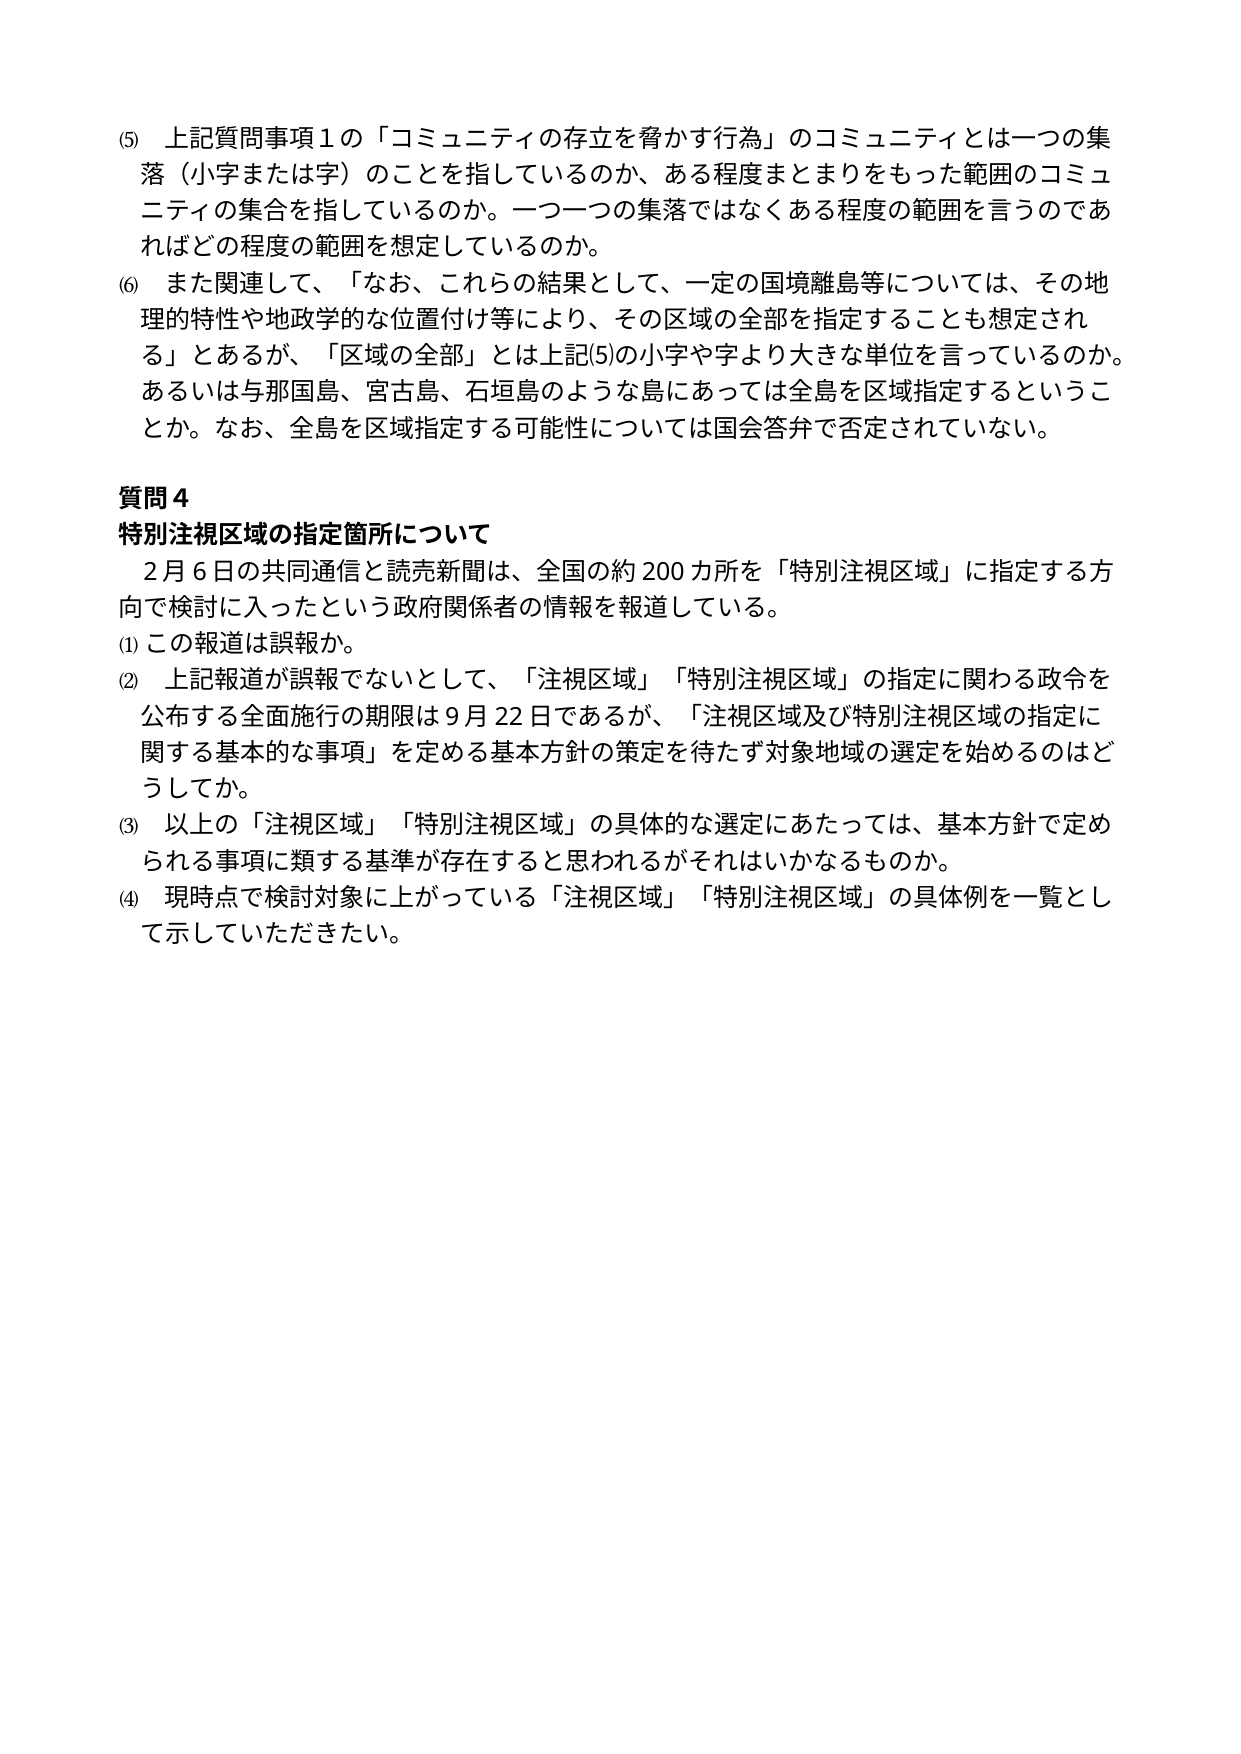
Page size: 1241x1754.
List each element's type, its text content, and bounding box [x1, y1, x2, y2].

text ⑵ 上記報道が誤報でないとして、「注視区域」「特別注視区域」の指定に関わる政令を公布する全面施行の期限は9月22日であるが、「注視区域及び特別注視区域の指定に関する基本的な事項」を定める基本方針の策定を待たず対象地域の選定を始めるのはどうしてか。 [118, 660, 1122, 805]
text 特別注視区域の指定箇所について [118, 515, 1122, 551]
text ⑷ 現時点で検討対象に上がっている「注視区域」「特別注視区域」の具体例を一覧として示していただきたい。 [118, 877, 1122, 950]
text 2月6日の共同通信と読売新聞は、全国の約200カ所を「特別注視区域」に指定する方向で検討に入ったという政府関係者の情報を報道している。 [118, 551, 1122, 623]
text ⑴この報道は誤報か。 [118, 623, 1122, 660]
text ⑸ 上記質問事項１の「コミュニティの存立を脅かす行為」のコミュニティとは一つの集落（小字または字）のことを指しているのか、ある程度まとまりをもった範囲のコミュニティの集合を指しているのか。一つ一つの集落ではなくある程度の範囲を言うのであればどの程度の範囲を想定しているのか。 [118, 118, 1122, 263]
text ⑶ 以上の「注視区域」「特別注視区域」の具体的な選定にあたっては、基本方針で定められる事項に類する基準が存在すると思われるがそれはいかなるものか。 [118, 805, 1122, 877]
text ⑹ また関連して、「なお、これらの結果として、一定の国境離島等については、その地理的特性や地政学的な位置付け等により、その区域の全部を指定することも想定される」とあるが、「区域の全部」とは上記⑸の小字や字より大きな単位を言っているのか。あるいは与那国島、宮古島、石垣島のような島にあっては全島を区域指定するということか。なお、全島を区域指定する可能性については国会答弁で否定されていない。 [118, 263, 1122, 444]
text 質問４ [118, 478, 1122, 515]
